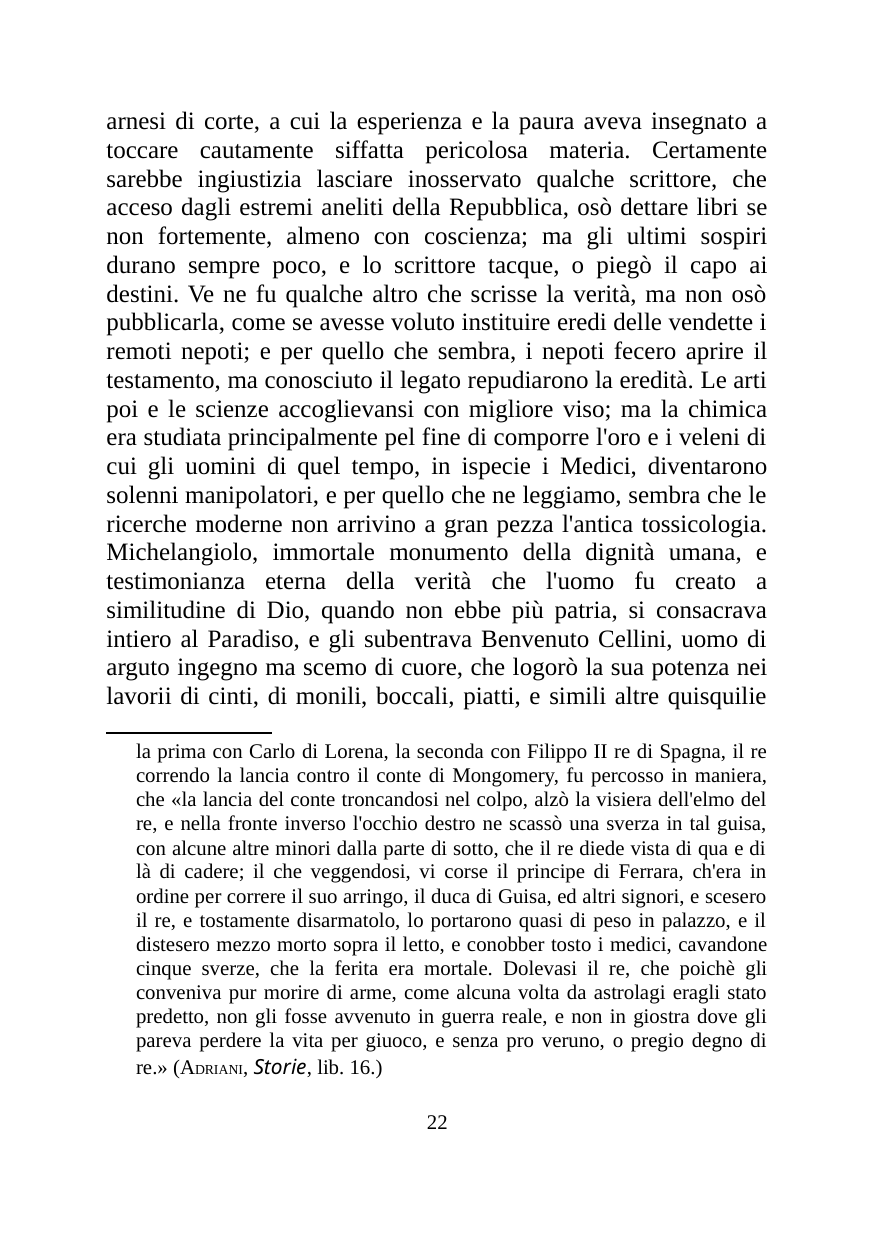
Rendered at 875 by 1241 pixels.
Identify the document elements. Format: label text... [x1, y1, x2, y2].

text la prima con Carlo di Lorena, la seconda con Filippo II re di Spagna, il re correndo la lancia contro il conte di Mongomery, fu percosso in maniera, che «la lancia del conte troncandosi nel colpo, alzò la visiera dell'elmo del re, e nella fronte inverso l'occhio destro ne scassò una sverza in tal guisa, con alcune altre minori dalla parte di sotto, che il re diede vista di qua e di là di cadere; il che veggendosi, vi corse il principe di Ferrara, ch'era in ordine per correre il suo arringo, il duca di Guisa, ed altri signori, e scesero il re, e tostamente disarmatolo, lo portarono quasi di peso in palazzo, e il distesero mezzo morto sopra il letto, e conobber tosto i medici, cavandone cinque sverze, che la ferita era mortale. Dolevasi il re, che poichè gli conveniva pur morire di arme, come alcuna volta da astrolagi eragli stato predetto, non gli fosse avvenuto in guerra reale, e non in giostra dove gli pareva perdere la vita per giuoco, e senza pro veruno, o pregio degno di re.» (Adriani, Storie, lib. 16.) [106, 739, 768, 1080]
text In quei tempi, i gentiluomini servendo in corte dovevano apprendere a trattare le armi di taglio e di punta, a combattere con la spada e il pugnale, ed anche a difendersi inermi dagli assalti improvvisi di stilo o daghetta, e su ciò andarono per le stampe eccellenti trattati, che servirono di modello alle altre nazioni(). Non trascuravano il trarre di arcobugio, comecchè questa non fosse reputata nobilissima cosa; molto importava maneggiare cavalli, sia nella corsa, sia armeggiando, sia (arte più difficile assai) corvettando davanti alle dame, solenni giudici allora di simili industrie(). Venivano poi le destrezze della caccia, tra le quali primeggiava quella di lanciare opportunamente gli sparvieri grifagni e i falconi, adesso caduta in disuso, o per quello che io sento solo mantenuta in Olanda; seguitavano gli accorgimenti dello scalco, e del complire con leggiadria le nobili donne. A onore del vero, quei gentiluomini facevano sembianza tenere in pregio le lettere, ma non le virili, nè quelle che sgorgano nuove e bollenti dalla immaginazione infiammata per la virtù del cuore, sibbene le altre calcate sopra forme già ricevute e castrate ad usum Delphini; e queste lettere componevano la delizia degli arnesi di corte, a cui la esperienza e la paura aveva insegnato a toccare cautamente siffatta pericolosa materia. Certamente sarebbe ingiustizia lasciare inosservato qualche scrittore, che acceso dagli estremi aneliti della Repubblica, osò dettare libri se non fortemente, almeno con coscienza; ma gli ultimi sospiri durano sempre poco, e lo scrittore tacque, o piegò il capo ai destini. Ve ne fu qualche altro che scrisse la verità, ma non osò pubblicarla, come se avesse voluto instituire eredi delle vendette i remoti nepoti; e per quello che sembra, i nepoti fecero aprire il testamento, ma conosciuto il legato repudiarono la eredità. Le arti poi e le scienze accoglievansi con migliore viso; ma la chimica era studiata principalmente pel fine di comporre l'oro e i veleni di cui gli uomini di quel tempo, in ispecie i Medici, diventarono solenni manipolatori, e per quello che ne leggiamo, sembra che le ricerche moderne non arrivino a gran pezza l'antica tossicologia. Michelangiolo, immortale monumento della dignità umana, e testimonianza eterna della verità che l'uomo fu creato a similitudine di Dio, quando non ebbe più patria, si consacrava intiero al Paradiso, e gli subentrava Benvenuto Cellini, uomo di arguto ingegno ma scemo di cuore, che logorò la sua potenza nei lavorii di cinti, di monili, boccali, piatti, e simili altre quisquilie del lusso; onde, allorquando egli ebbe a condurre la statua del Perseo, non seppe più sollevare a grandi cose la mente avvezza agli arnesi del mondo muliebre, per la quale cosa Alfonso dei Pazzi la morse con lo acerbo epigramma: [106, 106, 768, 710]
